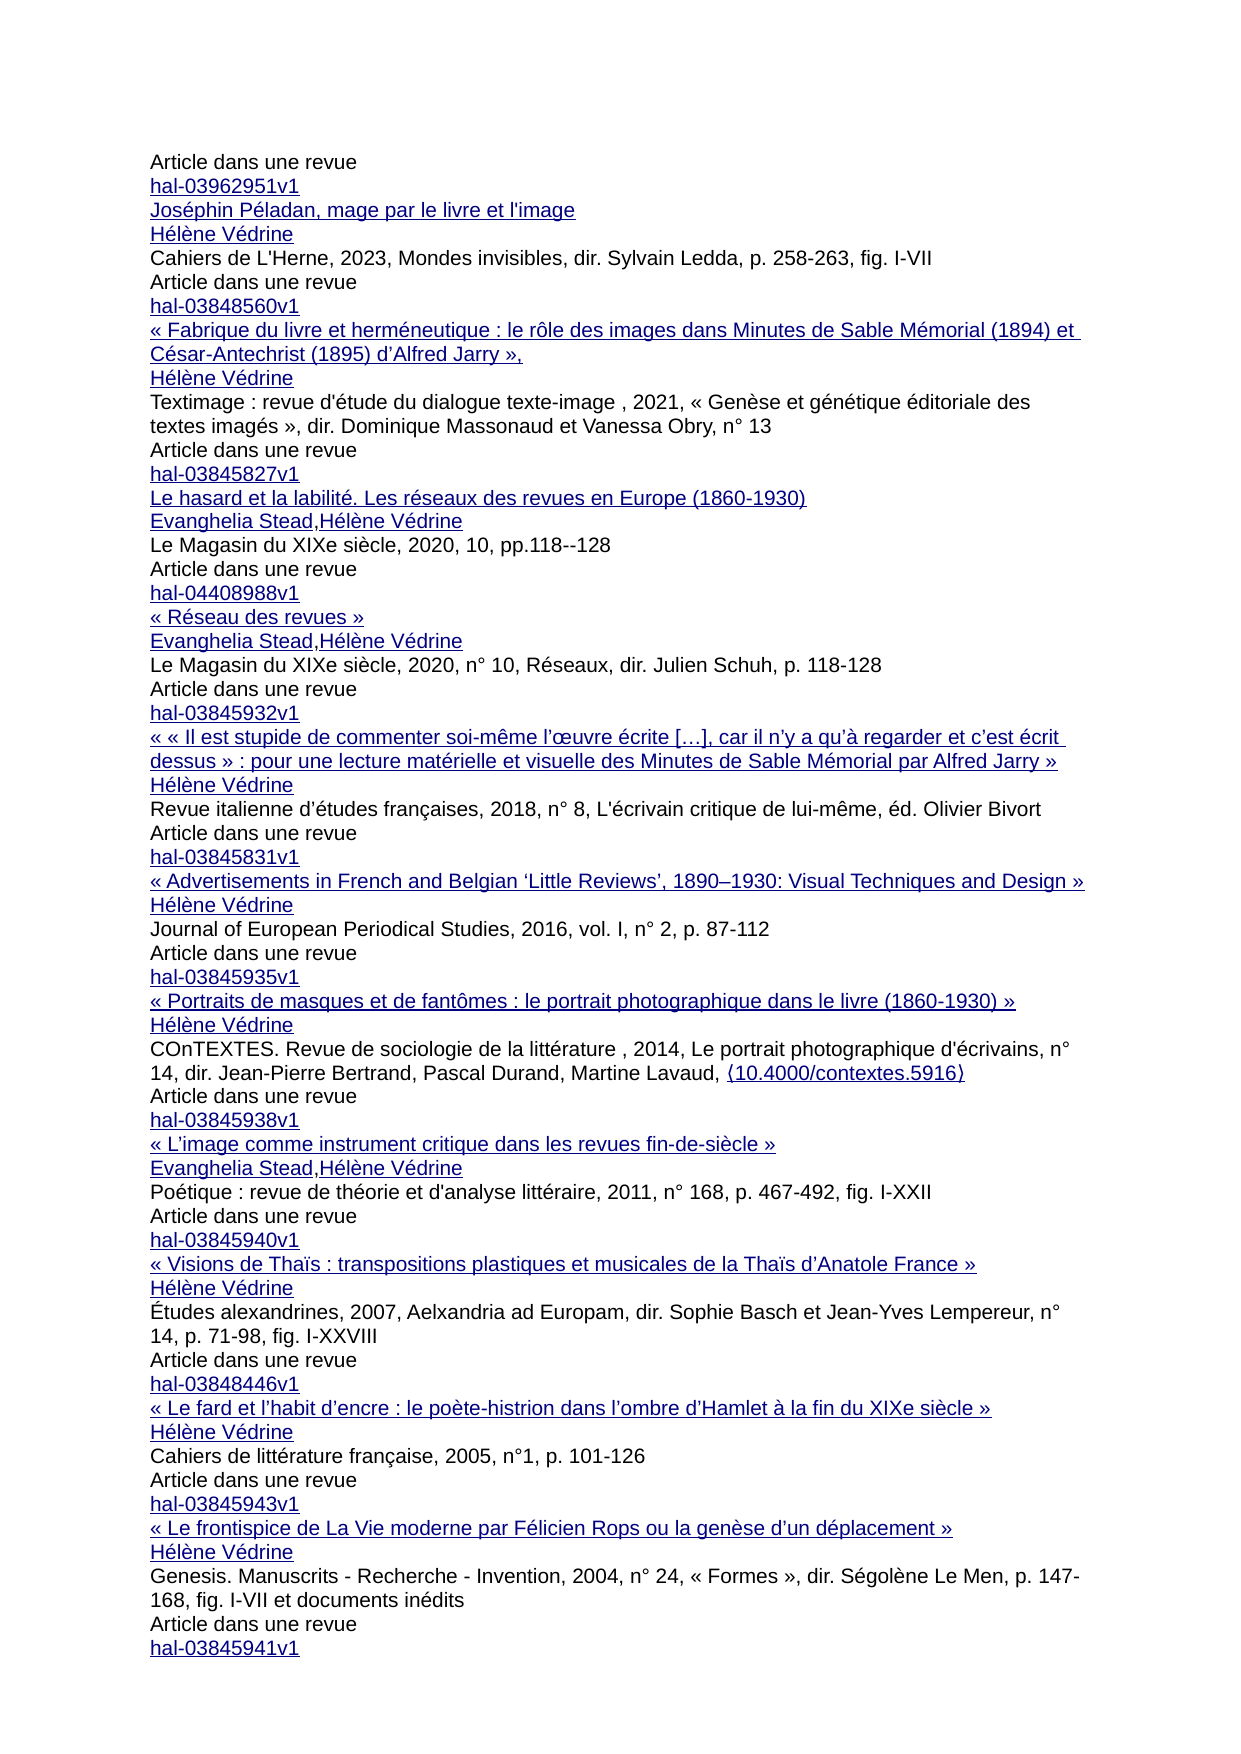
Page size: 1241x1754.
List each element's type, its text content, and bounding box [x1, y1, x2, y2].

table_cell « Fabrique du livre et herméneutique : le rôle des images dans Minutes de Sable Mémorial (1894) et César-Antechrist (1895) d’Alfred Jarry », Hélène Védrine Textimage : revue d'étude du dialogue texte-image , 2021, « Genèse et génétique éditoriale des textes imagés », dir. Dominique Massonaud et Vanessa Obry, n° 13 Article dans une revue hal-03845827v1 [150, 318, 1090, 485]
table_cell « Le fard et l’habit d’encre : le poète-histrion dans l’ombre d’Hamlet à la fin du XIXe siècle » Hélène Védrine Cahiers de littérature française, 2005, n°1, p. 101-126 Article dans une revue hal-03845943v1 [150, 1396, 1090, 1516]
table_cell « Visions de Thaïs : transpositions plastiques et musicales de la Thaïs d’Anatole France » Hélène Védrine Études alexandrines, 2007, Aelxandria ad Europam, dir. Sophie Basch et Jean-Yves Lempereur, n° 14, p. 71-98, fig. I-XXVIII Article dans une revue hal-03848446v1 [150, 1252, 1090, 1396]
table_cell Joséphin Péladan, mage par le livre et l'image Hélène Védrine Cahiers de L'Herne, 2023, Mondes invisibles, dir. Sylvain Ledda, p. 258-263, fig. I-VII Article dans une revue hal-03848560v1 [150, 198, 1090, 318]
table_cell « « Il est stupide de commenter soi-même l’œuvre écrite […], car il n’y a qu’à regarder et c’est écrit dessus » : pour une lecture matérielle et visuelle des Minutes de Sable Mémorial par Alfred Jarry » Hélène Védrine Revue italienne d’études françaises, 2018, n° 8, L'écrivain critique de lui-même, éd. Olivier Bivort Article dans une revue hal-03845831v1 [150, 725, 1090, 869]
table_cell « Portraits de masques et de fantômes : le portrait photographique dans le livre (1860-1930) » Hélène Védrine COnTEXTES. Revue de sociologie de la littérature , 2014, Le portrait photographique d'écrivains, n° 14, dir. Jean-Pierre Bertrand, Pascal Durand, Martine Lavaud, ⟨10.4000/contextes.5916⟩ Article dans une revue hal-03845938v1 [150, 989, 1090, 1132]
table_cell « Réseau des revues » Evanghelia Stead,Hélène Védrine Le Magasin du XIXe siècle, 2020, n° 10, Réseaux, dir. Julien Schuh, p. 118-128 Article dans une revue hal-03845932v1 [150, 605, 1090, 725]
table_cell « Advertisements in French and Belgian ‘Little Reviews’, 1890–1930: Visual Techniques and Design » Hélène Védrine Journal of European Periodical Studies, 2016, vol. I, n° 2, p. 87-112 Article dans une revue hal-03845935v1 [150, 869, 1090, 988]
table_cell « L’image comme instrument critique dans les revues fin-de-siècle » Evanghelia Stead,Hélène Védrine Poétique : revue de théorie et d'analyse littéraire, 2011, n° 168, p. 467-492, fig. I-XXII Article dans une revue hal-03845940v1 [150, 1132, 1090, 1252]
table_cell Le hasard et la labilité. Les réseaux des revues en Europe (1860-1930) Evanghelia Stead,Hélène Védrine Le Magasin du XIXe siècle, 2020, 10, pp.118--128 Article dans une revue hal-04408988v1 [150, 485, 1090, 605]
table_header Article dans une revue hal-03962951v1 [150, 150, 1090, 198]
table_cell « Le frontispice de La Vie moderne par Félicien Rops ou la genèse d’un déplacement » Hélène Védrine Genesis. Manuscrits - Recherche - Invention, 2004, n° 24, « Formes », dir. Ségolène Le Men, p. 147-168, fig. I-VII et documents inédits Article dans une revue hal-03845941v1 [150, 1516, 1090, 1659]
